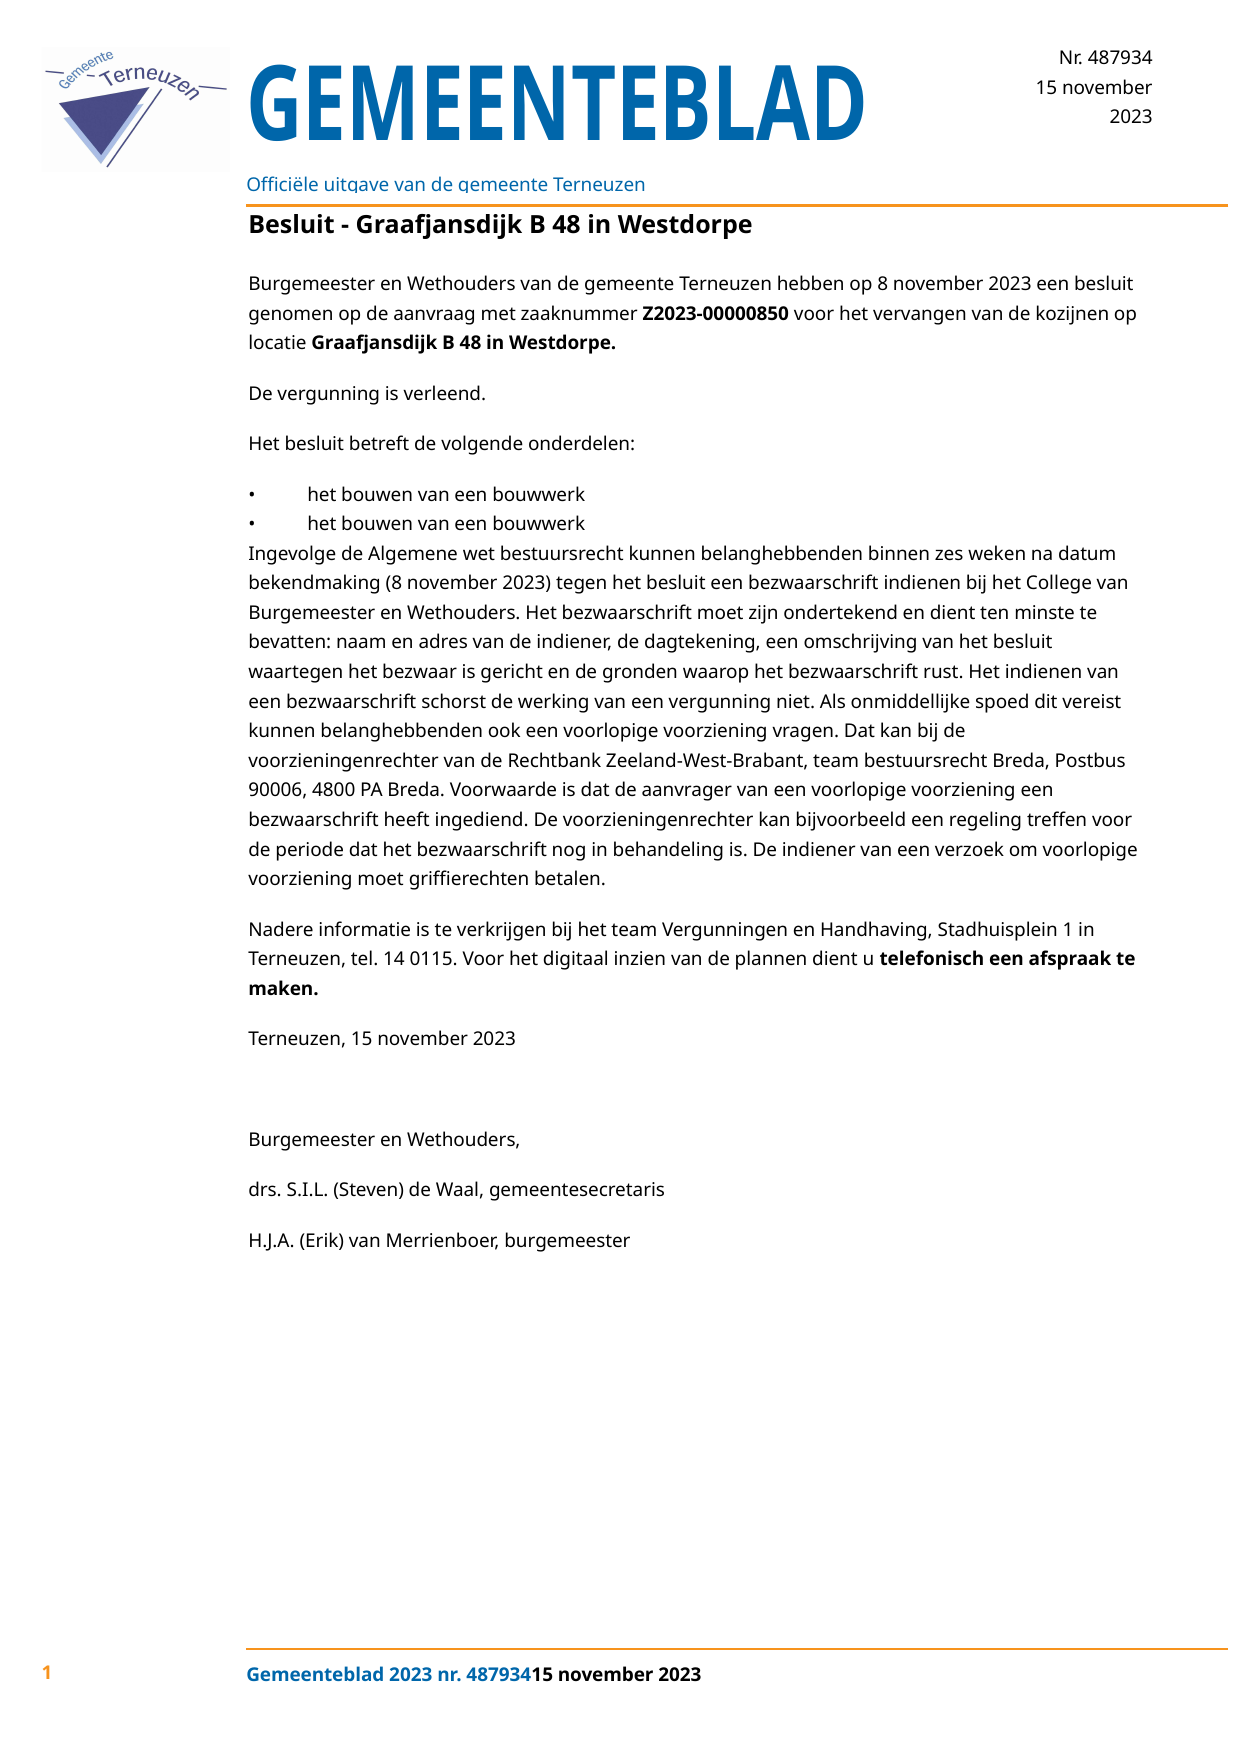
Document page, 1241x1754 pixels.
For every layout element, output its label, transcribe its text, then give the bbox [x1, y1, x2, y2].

text Nadere informatie is te verkrijgen bij het team Vergunningen en Handhaving, Stadhuisplein 1 in Terneuzen, tel. 14 0115. Voor het digitaal inzien van de plannen dient u telefonisch een afspraak te maken. [248, 916, 1152, 1001]
text Besluit - Graafjansdijk B 48 in Westdorpe [248, 207, 1152, 241]
list het bouwen van een bouwwerk [248, 481, 1152, 506]
text Het besluit betreft de volgende onderdelen: [248, 430, 1152, 456]
text drs. S.I.L. (Steven) de Waal, gemeentesecretaris [248, 1177, 1152, 1202]
text Burgemeester en Wethouders, [248, 1126, 1152, 1152]
text Burgemeester en Wethouders van de gemeente Terneuzen hebben op 8 november 2023 een besluit genomen op de aanvraag met zaaknummer Z2023-00000850 voor het vervangen van de kozijnen op locatie Graafjansdijk B 48 in Westdorpe. [248, 270, 1152, 355]
list het bouwen van een bouwwerk [248, 510, 1152, 536]
text H.J.A. (Erik) van Merrienboer, burgemeester [248, 1227, 1152, 1253]
text De vergunning is verleend. [248, 380, 1152, 406]
text Terneuzen, 15 november 2023 [248, 1025, 1152, 1051]
text Ingevolge de Algemene wet bestuursrecht kunnen belanghebbenden binnen zes weken na datum bekendmaking (8 november 2023) tegen het besluit een bezwaarschrift indienen bij het College van Burgemeester en Wethouders. Het bezwaarschrift moet zijn ondertekend en dient ten minste te bevatten: naam en adres van de indiener, de dagtekening, een omschrijving van het besluit waartegen het bezwaar is gericht en de gronden waarop het bezwaarschrift rust. Het indienen van een bezwaarschrift schorst de werking van een vergunning niet. Als onmiddellijke spoed dit vereist kunnen belanghebbenden ook een voorlopige voorziening vragen. Dat kan bij de voorzieningenrechter van de Rechtbank Zeeland-West-Brabant, team bestuursrecht Breda, Postbus 90006, 4800 PA Breda. Voorwaarde is dat de aanvrager van een voorlopige voorziening een bezwaarschrift heeft ingediend. De voorzieningenrechter kan bijvoorbeeld een regeling treffen voor de periode dat het bezwaarschrift nog in behandeling is. De indiener van een verzoek om voorlopige voorziening moet griffierechten betalen. [248, 540, 1152, 891]
picture [41, 47, 231, 172]
